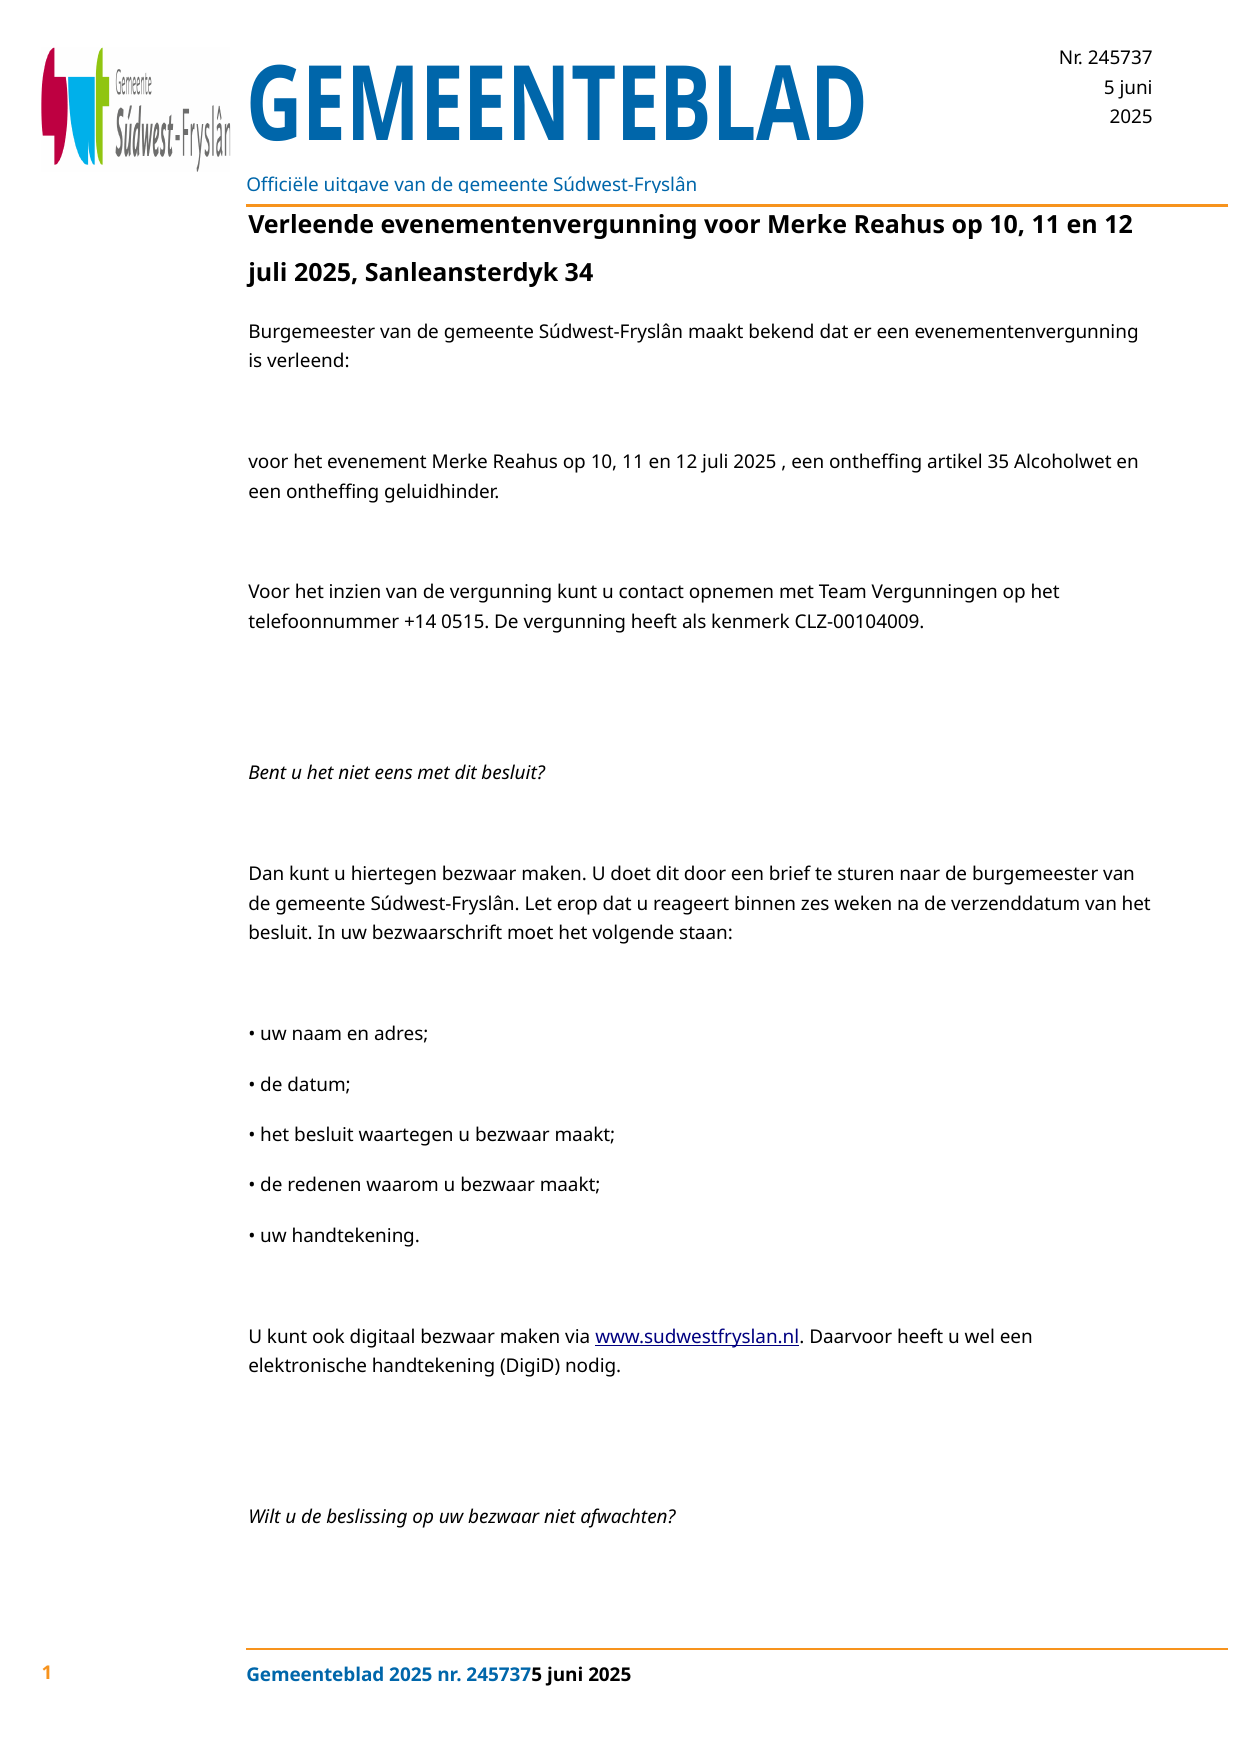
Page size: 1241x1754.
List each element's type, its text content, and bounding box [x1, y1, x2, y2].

text Verleende evenementenvergunning voor Merke Reahus op 10, 11 en 12 juli 2025, Sanleansterdyk 34 [248, 207, 1152, 288]
text U kunt ook digitaal bezwaar maken via www.sudwestfryslan.nl. Daarvoor heeft u wel een elektronische handtekening (DigiD) nodig. [248, 1323, 1152, 1378]
text Voor het inzien van de vergunning kunt u contact opnemen met Team Vergunningen op het telefoonnummer +14 0515. De vergunning heeft als kenmerk CLZ-00104009. [248, 579, 1152, 634]
text Dan kunt u hiertegen bezwaar maken. U doet dit door een brief te sturen naar de burgemeester van de gemeente Súdwest-Fryslân. Let erop dat u reageert binnen zes weken na de verzenddatum van het besluit. In uw bezwaarschrift moet het volgende staan: [248, 860, 1152, 945]
text • uw naam en adres; [248, 1020, 1152, 1046]
text Wilt u de beslissing op uw bezwaar niet afwachten? [248, 1504, 1152, 1529]
text Bent u het niet eens met dit besluit? [248, 759, 1152, 785]
text Burgemeester van de gemeente Súdwest-Fryslân maakt bekend dat er een evenementenvergunning is verleend: [248, 318, 1152, 373]
text • de redenen waarom u bezwaar maakt; [248, 1172, 1152, 1197]
text voor het evenement Merke Reahus op 10, 11 en 12 juli 2025 , een ontheffing artikel 35 Alcoholwet en een ontheffing geluidhinder. [248, 448, 1152, 504]
text • uw handtekening. [248, 1222, 1152, 1248]
picture [41, 47, 231, 172]
text • de datum; [248, 1071, 1152, 1097]
text • het besluit waartegen u bezwaar maakt; [248, 1121, 1152, 1147]
